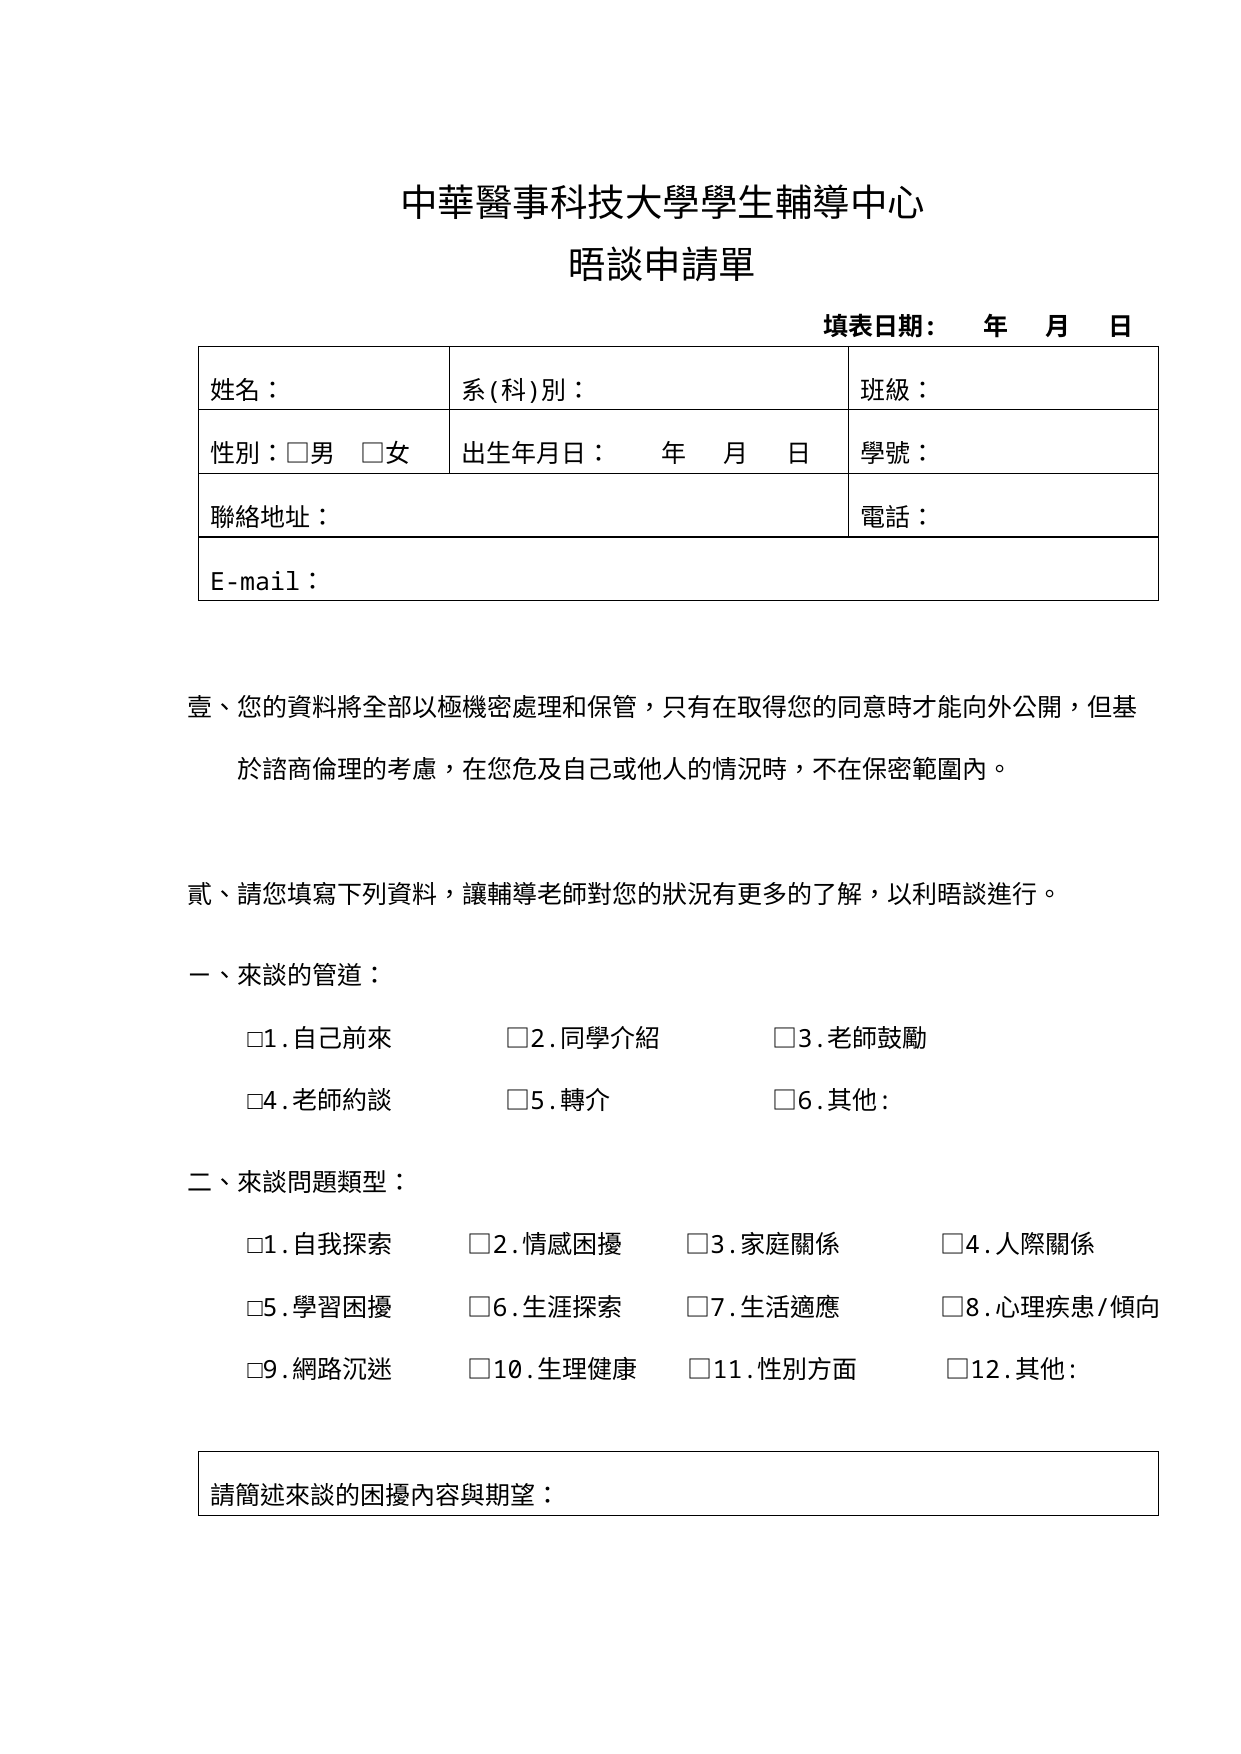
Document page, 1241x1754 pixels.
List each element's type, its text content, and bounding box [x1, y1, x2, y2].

text 晤談申請單 [187, 221, 1137, 283]
table_cell 出生年月日： 年 月 日 [450, 410, 848, 473]
text 中華醫事科技大學學生輔導中心 [187, 158, 1137, 221]
text 貳、請您填寫下列資料，讓輔導老師對您的狀況有更多的了解，以利晤談進行。 [187, 851, 1137, 913]
table_cell 電話： [849, 474, 1158, 536]
text □9.網路沉迷 □10.生理健康 □11.性別方面 □12.其他: [187, 1326, 1177, 1388]
table_cell 性別：□男 □女 [199, 410, 449, 473]
table_cell 聯絡地址： [199, 474, 848, 536]
text 二、來談問題類型： [187, 1138, 1137, 1201]
table_header 姓名： [199, 347, 449, 409]
table_cell E-mail： [199, 538, 1158, 600]
text 壹、您的資料將全部以極機密處理和保管，只有在取得您的同意時才能向外公開，但基於諮商倫理的考慮，在您危及自己或他人的情況時，不在保密範圍內。 [187, 663, 1153, 788]
text □5.學習困擾 □6.生涯探索 □7.生活適應 □8.心理疾患/傾向 [187, 1263, 1177, 1326]
text ㄧ、來談的管道： [187, 932, 1137, 995]
text □1.自我探索 □2.情感困擾 □3.家庭關係 □4.人際關係 [187, 1201, 1177, 1263]
text 填表日期: 年 月 日 [187, 283, 1133, 346]
table_header 系(科)別： [450, 347, 848, 409]
table_header 班級： [849, 347, 1158, 409]
table_cell 學號： [849, 410, 1158, 473]
text □1.自己前來 □2.同學介紹 □3.老師鼓勵 [187, 995, 1137, 1057]
text □4.老師約談 □5.轉介 □6.其他: [187, 1057, 1137, 1120]
table_header 請簡述來談的困擾內容與期望： [199, 1452, 1158, 1514]
